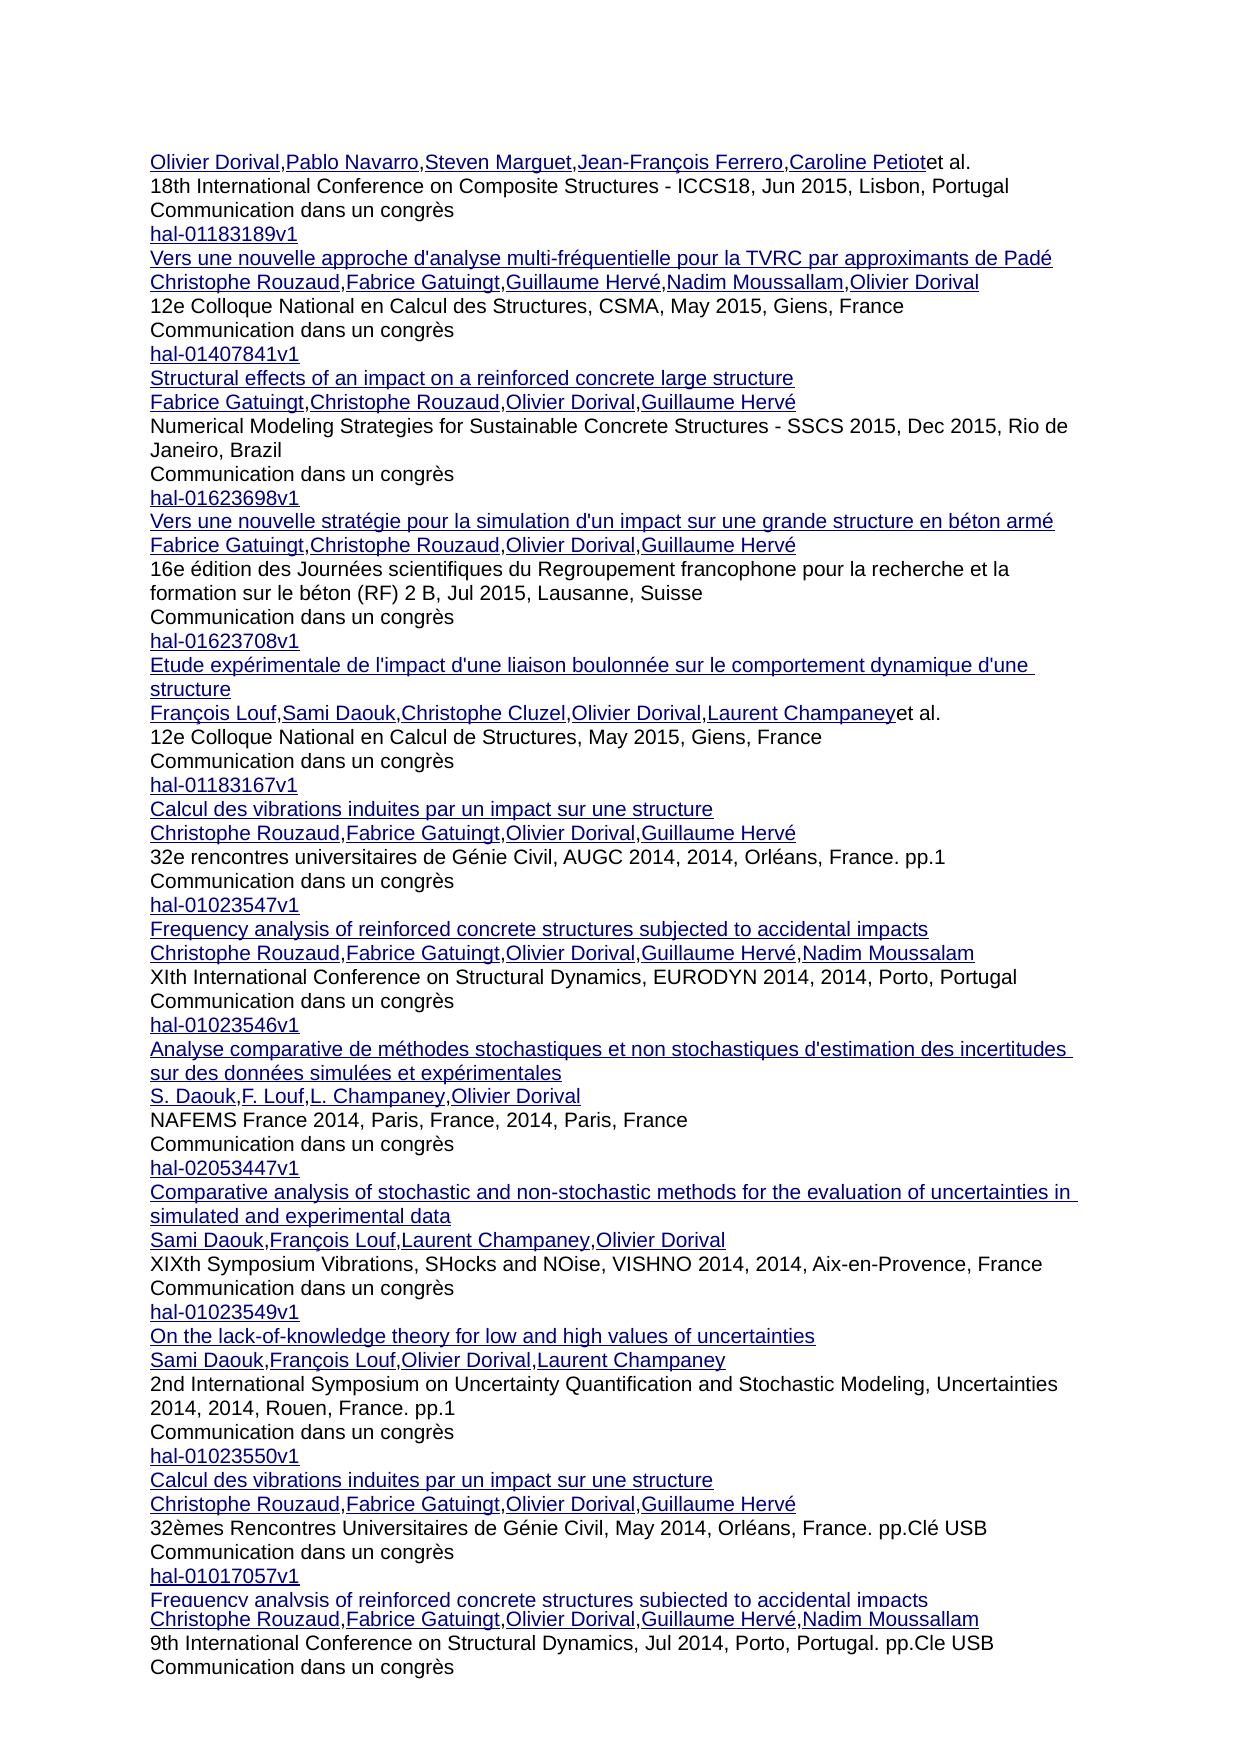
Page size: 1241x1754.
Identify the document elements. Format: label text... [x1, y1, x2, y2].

table_cell Analyse comparative de méthodes stochastiques et non stochastiques d'estimation des incertitudes sur des données simulées et expérimentales S. Daouk,F. Louf,L. Champaney,Olivier Dorival NAFEMS France 2014, Paris, France, 2014, Paris, France Communication dans un congrès hal-02053447v1 [150, 1036, 1090, 1180]
table_cell Calcul des vibrations induites par un impact sur une structure Christophe Rouzaud,Fabrice Gatuingt,Olivier Dorival,Guillaume Hervé 32e rencontres universitaires de Génie Civil, AUGC 2014, 2014, Orléans, France. pp.1 Communication dans un congrès hal-01023547v1 [150, 797, 1090, 917]
table_cell On the lack-of-knowledge theory for low and high values of uncertainties Sami Daouk,François Louf,Olivier Dorival,Laurent Champaney 2nd International Symposium on Uncertainty Quantification and Stochastic Modeling, Uncertainties 2014, 2014, Rouen, France. pp.1 Communication dans un congrès hal-01023550v1 [150, 1324, 1090, 1468]
table_cell Vers une nouvelle approche d'analyse multi-fréquentielle pour la TVRC par approximants de Padé Christophe Rouzaud,Fabrice Gatuingt,Guillaume Hervé,Nadim Moussallam,Olivier Dorival 12e Colloque National en Calcul des Structures, CSMA, May 2015, Giens, France Communication dans un congrès hal-01407841v1 [150, 246, 1090, 366]
table_cell Structural effects of an impact on a reinforced concrete large structure Fabrice Gatuingt,Christophe Rouzaud,Olivier Dorival,Guillaume Hervé Numerical Modeling Strategies for Sustainable Concrete Structures - SSCS 2015, Dec 2015, Rio de Janeiro, Brazil Communication dans un congrès hal-01623698v1 [150, 366, 1090, 509]
table_cell Frequency analysis of reinforced concrete structures subjected to accidental impacts Christophe Rouzaud,Fabrice Gatuingt,Olivier Dorival,Guillaume Hervé,Nadim Moussalam XIth International Conference on Structural Dynamics, EURODYN 2014, 2014, Porto, Portugal Communication dans un congrès hal-01023546v1 [150, 917, 1090, 1036]
table_cell Vers une nouvelle stratégie pour la simulation d'un impact sur une grande structure en béton armé Fabrice Gatuingt,Christophe Rouzaud,Olivier Dorival,Guillaume Hervé 16e édition des Journées scientifiques du Regroupement francophone pour la recherche et la formation sur le béton (RF) 2 B, Jul 2015, Lausanne, Suisse Communication dans un congrès hal-01623708v1 [150, 509, 1090, 653]
table_cell Olivier Dorival,Pablo Navarro,Steven Marguet,Jean-François Ferrero,Caroline Petiotet al. 18th International Conference on Composite Structures - ICCS18, Jun 2015, Lisbon, Portugal Communication dans un congrès hal-01183189v1 [150, 150, 1090, 246]
table_cell Calcul des vibrations induites par un impact sur une structure Christophe Rouzaud,Fabrice Gatuingt,Olivier Dorival,Guillaume Hervé 32èmes Rencontres Universitaires de Génie Civil, May 2014, Orléans, France. pp.Clé USB Communication dans un congrès hal-01017057v1 [150, 1468, 1090, 1587]
table_cell Frequency analysis of reinforced concrete structures subjected to accidental impacts Christophe Rouzaud,Fabrice Gatuingt,Olivier Dorival,Guillaume Hervé,Nadim Moussallam 9th International Conference on Structural Dynamics, Jul 2014, Porto, Portugal. pp.Cle USB Communication dans un congrès [150, 1588, 1090, 1679]
table_cell Comparative analysis of stochastic and non-stochastic methods for the evaluation of uncertainties in simulated and experimental data Sami Daouk,François Louf,Laurent Champaney,Olivier Dorival XIXth Symposium Vibrations, SHocks and NOise, VISHNO 2014, 2014, Aix-en-Provence, France Communication dans un congrès hal-01023549v1 [150, 1180, 1090, 1324]
table_cell Etude expérimentale de l'impact d'une liaison boulonnée sur le comportement dynamique d'une structure François Louf,Sami Daouk,Christophe Cluzel,Olivier Dorival,Laurent Champaneyet al. 12e Colloque National en Calcul de Structures, May 2015, Giens, France Communication dans un congrès hal-01183167v1 [150, 653, 1090, 797]
